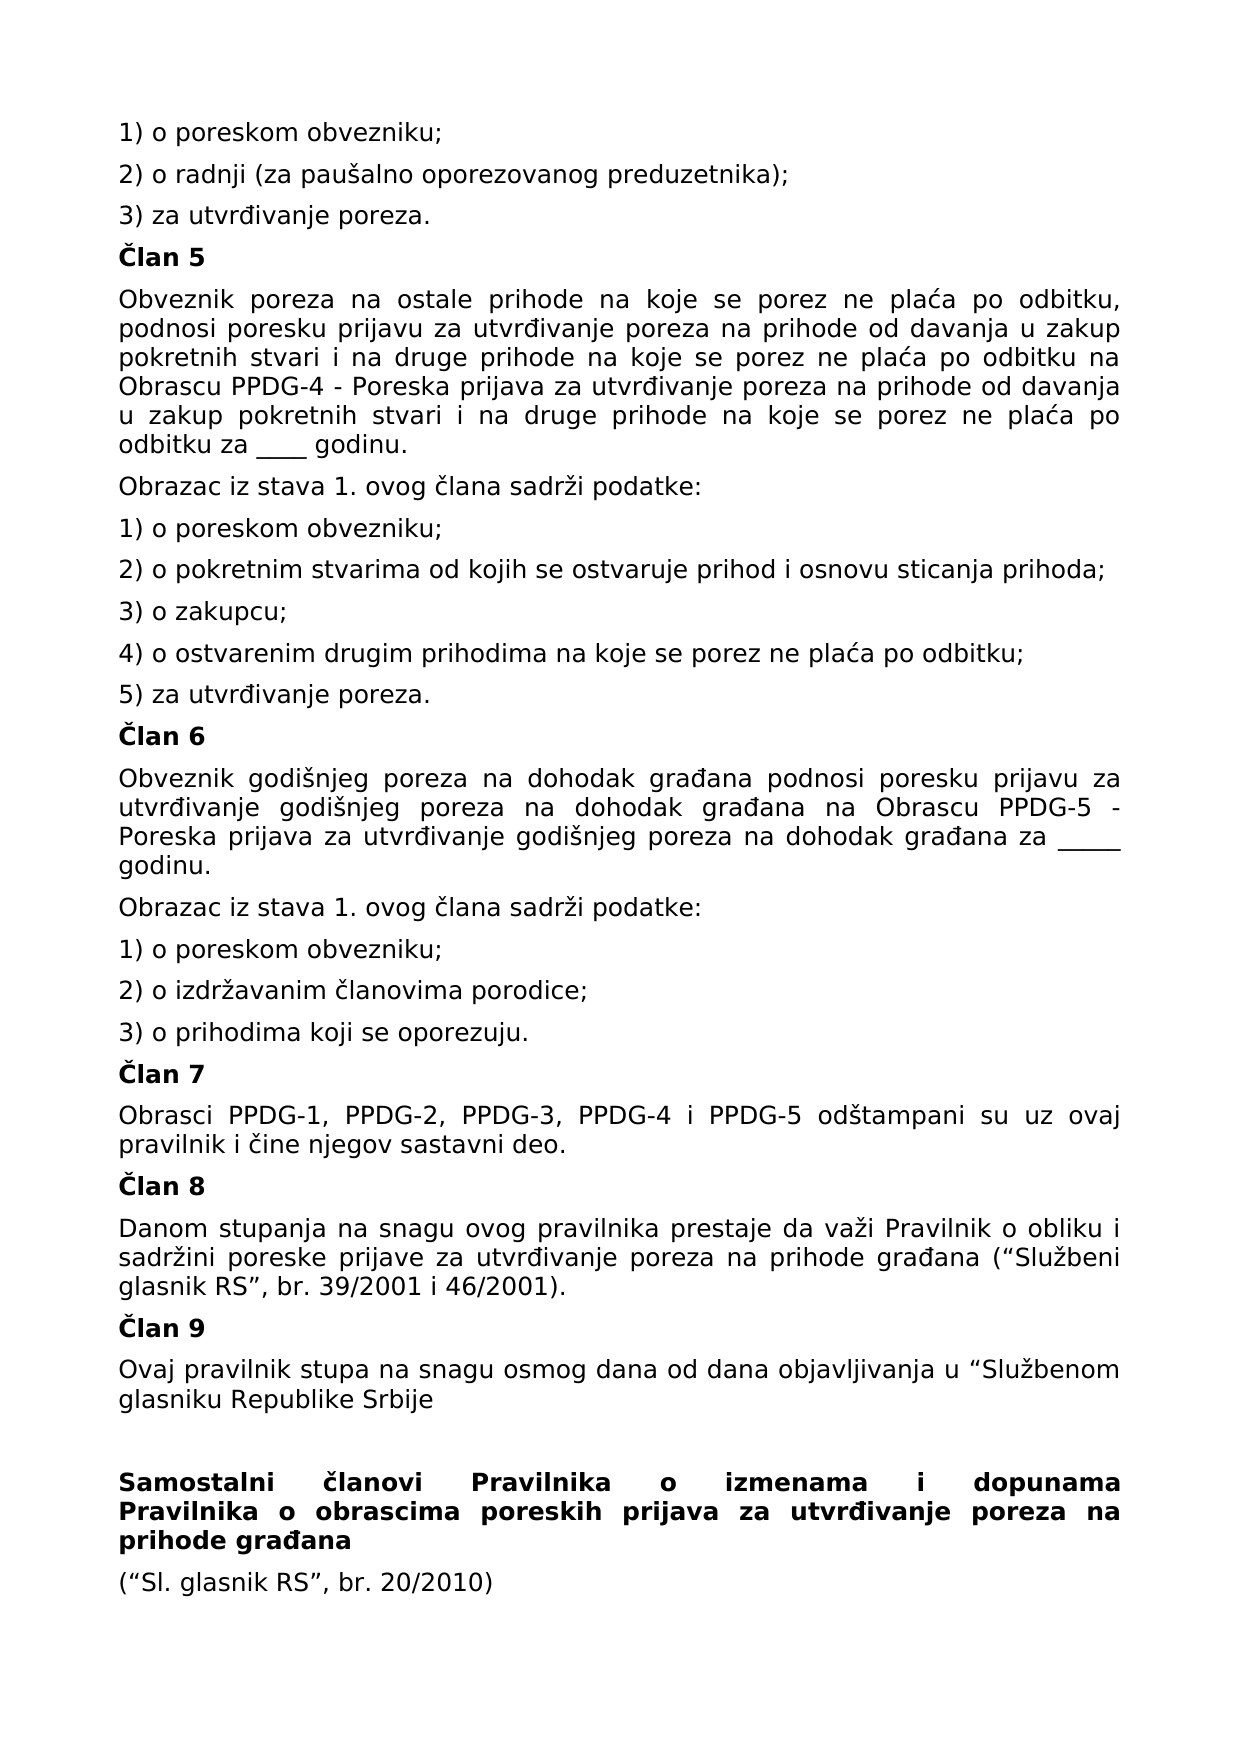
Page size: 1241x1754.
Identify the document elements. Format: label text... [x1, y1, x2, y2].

text Član 5 [118, 243, 1122, 272]
text Obveznik godišnjeg poreza na dohodak građana podnosi poresku prijavu za utvrđivanje godišnjeg poreza na dohodak građana na Obrascu PPDG-5 - Poreska prijava za utvrđivanje godišnjeg poreza na dohodak građana za _____ godinu. [118, 764, 1122, 881]
text 3) o zakupcu; [118, 597, 1122, 626]
text Obveznik poreza na ostale prihode na koje se porez ne plaća po odbitku, podnosi poresku prijavu za utvrđivanje poreza na prihode od davanja u zakup pokretnih stvari i na druge prihode na koje se porez ne plaća po odbitku na Obrascu PPDG-4 - Poreska prijava za utvrđivanje poreza na prihode od davanja u zakup pokretnih stvari i na druge prihode na koje se porez ne plaća po odbitku za ____ godinu. [118, 285, 1122, 460]
text Ovaj pravilnik stupa na snagu osmog dana od dana objavljivanja u “Službenom glasniku Republike Srbije [118, 1356, 1122, 1414]
text Obrazac iz stava 1. ovog člana sadrži podatke: [118, 893, 1122, 922]
text Član 7 [118, 1060, 1122, 1089]
text Obrasci PPDG-1, PPDG-2, PPDG-3, PPDG-4 i PPDG-5 odštampani su uz ovaj pravilnik i čine njegov sastavni deo. [118, 1101, 1122, 1160]
text Član 6 [118, 722, 1122, 751]
text 3) o prihodima koji se oporezuju. [118, 1018, 1122, 1047]
text Obrazac iz stava 1. ovog člana sadrži podatke: [118, 472, 1122, 501]
text 1) o poreskom obvezniku; [118, 935, 1122, 964]
text 1) o poreskom obvezniku; [118, 118, 1122, 147]
text Član 9 [118, 1314, 1122, 1343]
text 2) o pokretnim stvarima od kojih se ostvaruje prihod i osnovu sticanja prihoda; [118, 556, 1122, 585]
text 3) za utvrđivanje poreza. [118, 201, 1122, 231]
text (“Sl. glasnik RS”, br. 20/2010) [118, 1568, 1122, 1597]
text Samostalni članovi Pravilnika o izmenama i dopunama Pravilnika o obrascima poreskih prijava za utvrđivanje poreza na prihode građana [118, 1468, 1122, 1556]
text 1) o poreskom obvezniku; [118, 514, 1122, 543]
text 4) o ostvarenim drugim prihodima na koje se porez ne plaća po odbitku; [118, 639, 1122, 668]
text 2) o izdržavanim članovima porodice; [118, 976, 1122, 1006]
text 5) za utvrđivanje poreza. [118, 681, 1122, 710]
text Danom stupanja na snagu ovog pravilnika prestaje da važi Pravilnik o obliku i sadržini poreske prijave za utvrđivanje poreza na prihode građana (“Službeni glasnik RS”, br. 39/2001 i 46/2001). [118, 1214, 1122, 1301]
text 2) o radnji (za paušalno oporezovanog preduzetnika); [118, 160, 1122, 189]
text Član 8 [118, 1172, 1122, 1201]
